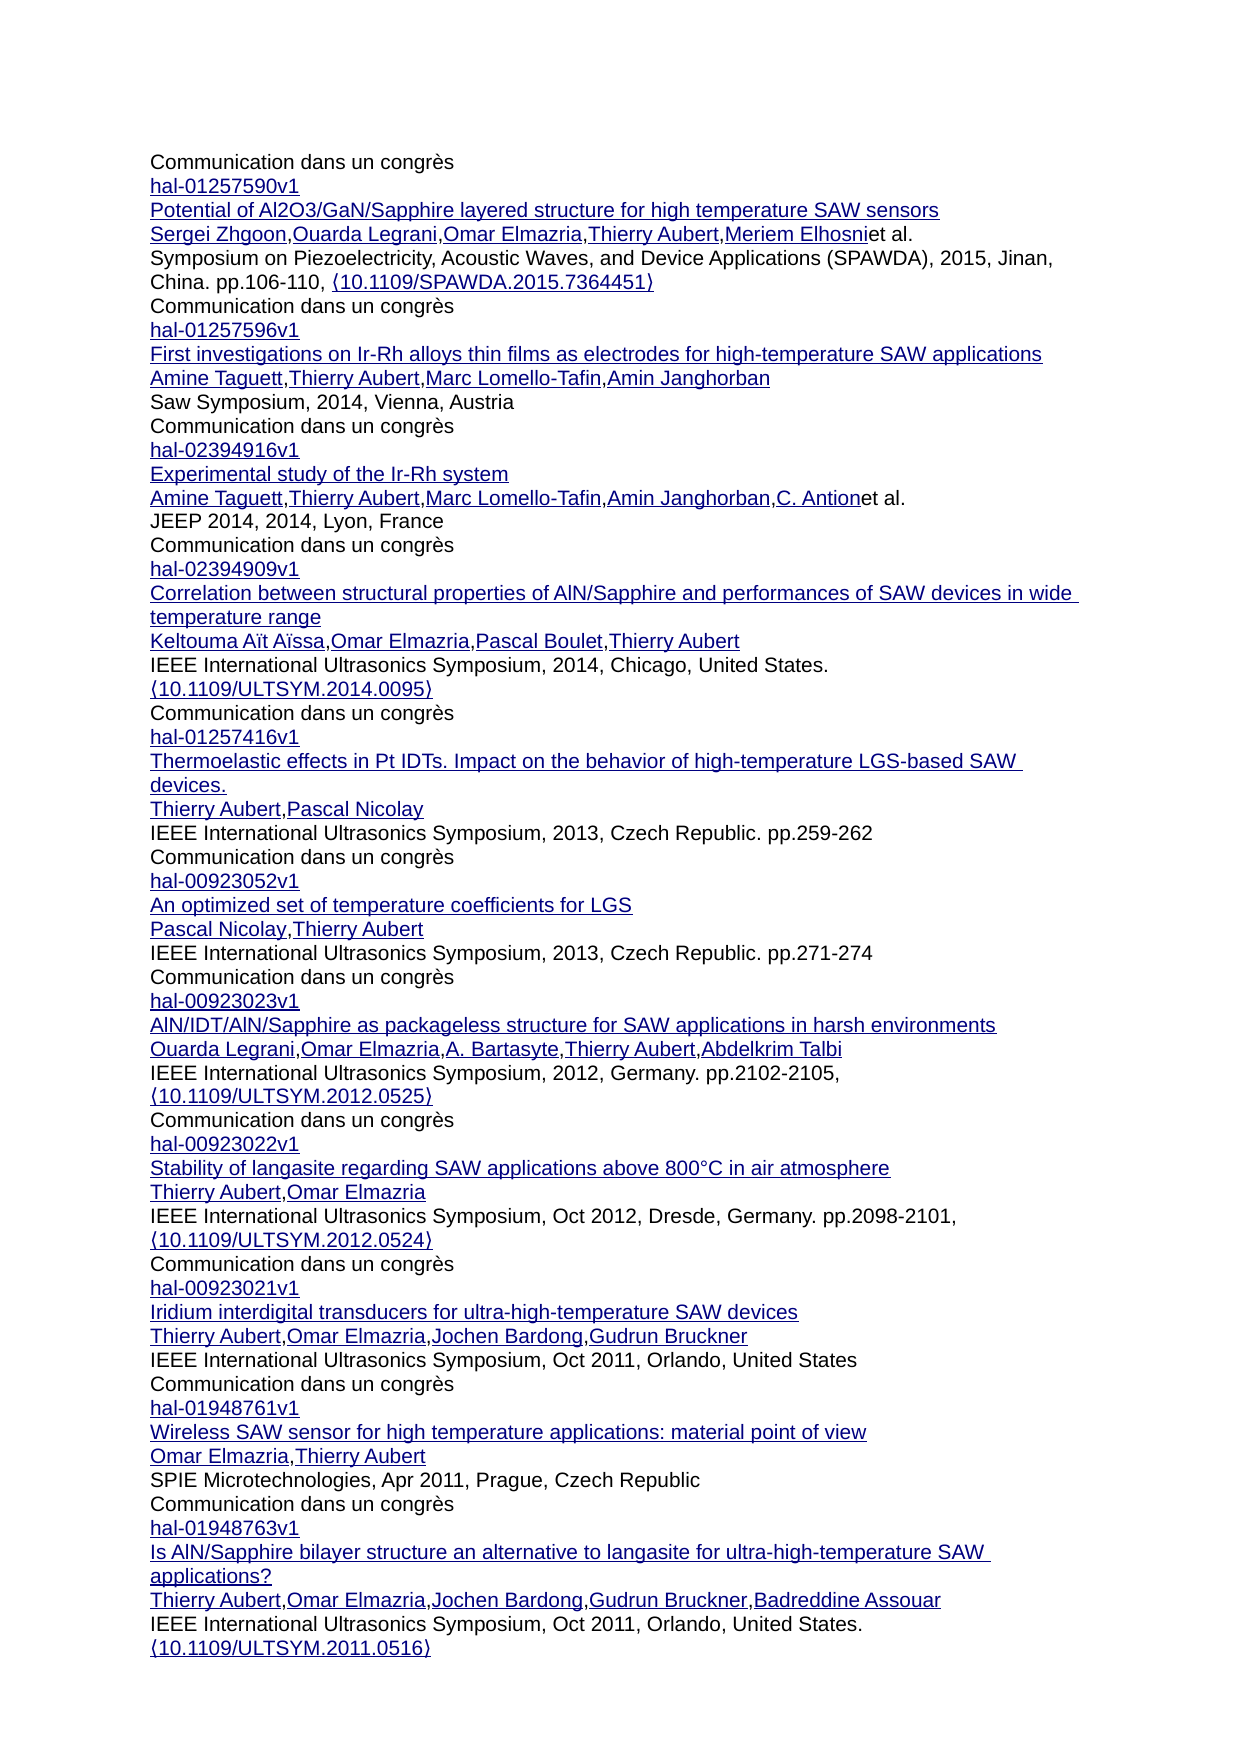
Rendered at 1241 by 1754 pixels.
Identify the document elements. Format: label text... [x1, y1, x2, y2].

table_cell Communication dans un congrès hal-01257590v1 [150, 150, 1090, 198]
table_cell Potential of Al2O3/GaN/Sapphire layered structure for high temperature SAW sensors Sergei Zhgoon,Ouarda Legrani,Omar Elmazria,Thierry Aubert,Meriem Elhosniet al. Symposium on Piezoelectricity, Acoustic Waves, and Device Applications (SPAWDA), 2015, Jinan, China. pp.106-110, ⟨10.1109/SPAWDA.2015.7364451⟩ Communication dans un congrès hal-01257596v1 [150, 198, 1090, 342]
table_cell Stability of langasite regarding SAW applications above 800°C in air atmosphere Thierry Aubert,Omar Elmazria IEEE International Ultrasonics Symposium, Oct 2012, Dresde, Germany. pp.2098-2101, ⟨10.1109/ULTSYM.2012.0524⟩ Communication dans un congrès hal-00923021v1 [150, 1156, 1090, 1300]
table_cell AlN/IDT/AlN/Sapphire as packageless structure for SAW applications in harsh environments Ouarda Legrani,Omar Elmazria,A. Bartasyte,Thierry Aubert,Abdelkrim Talbi IEEE International Ultrasonics Symposium, 2012, Germany. pp.2102-2105, ⟨10.1109/ULTSYM.2012.0525⟩ Communication dans un congrès hal-00923022v1 [150, 1013, 1090, 1156]
table_cell Is AlN/Sapphire bilayer structure an alternative to langasite for ultra-high-temperature SAW applications? Thierry Aubert,Omar Elmazria,Jochen Bardong,Gudrun Bruckner,Badreddine Assouar IEEE International Ultrasonics Symposium, Oct 2011, Orlando, United States. ⟨10.1109/ULTSYM.2011.0516⟩ [150, 1540, 1090, 1659]
table_cell First investigations on Ir-Rh alloys thin films as electrodes for high-temperature SAW applications Amine Taguett,Thierry Aubert,Marc Lomello-Tafin,Amin Janghorban Saw Symposium, 2014, Vienna, Austria Communication dans un congrès hal-02394916v1 [150, 342, 1090, 461]
table_cell Correlation between structural properties of AlN/Sapphire and performances of SAW devices in wide temperature range Keltouma Aït Aïssa,Omar Elmazria,Pascal Boulet,Thierry Aubert IEEE International Ultrasonics Symposium, 2014, Chicago, United States. ⟨10.1109/ULTSYM.2014.0095⟩ Communication dans un congrès hal-01257416v1 [150, 581, 1090, 749]
table_cell Iridium interdigital transducers for ultra-high-temperature SAW devices Thierry Aubert,Omar Elmazria,Jochen Bardong,Gudrun Bruckner IEEE International Ultrasonics Symposium, Oct 2011, Orlando, United States Communication dans un congrès hal-01948761v1 [150, 1300, 1090, 1420]
table_cell Wireless SAW sensor for high temperature applications: material point of view Omar Elmazria,Thierry Aubert SPIE Microtechnologies, Apr 2011, Prague, Czech Republic Communication dans un congrès hal-01948763v1 [150, 1420, 1090, 1539]
table_cell An optimized set of temperature coefficients for LGS Pascal Nicolay,Thierry Aubert IEEE International Ultrasonics Symposium, 2013, Czech Republic. pp.271-274 Communication dans un congrès hal-00923023v1 [150, 893, 1090, 1012]
table_cell Thermoelastic effects in Pt IDTs. Impact on the behavior of high-temperature LGS-based SAW devices. Thierry Aubert,Pascal Nicolay IEEE International Ultrasonics Symposium, 2013, Czech Republic. pp.259-262 Communication dans un congrès hal-00923052v1 [150, 749, 1090, 893]
table_cell Experimental study of the Ir-Rh system Amine Taguett,Thierry Aubert,Marc Lomello-Tafin,Amin Janghorban,C. Antionet al. JEEP 2014, 2014, Lyon, France Communication dans un congrès hal-02394909v1 [150, 461, 1090, 581]
